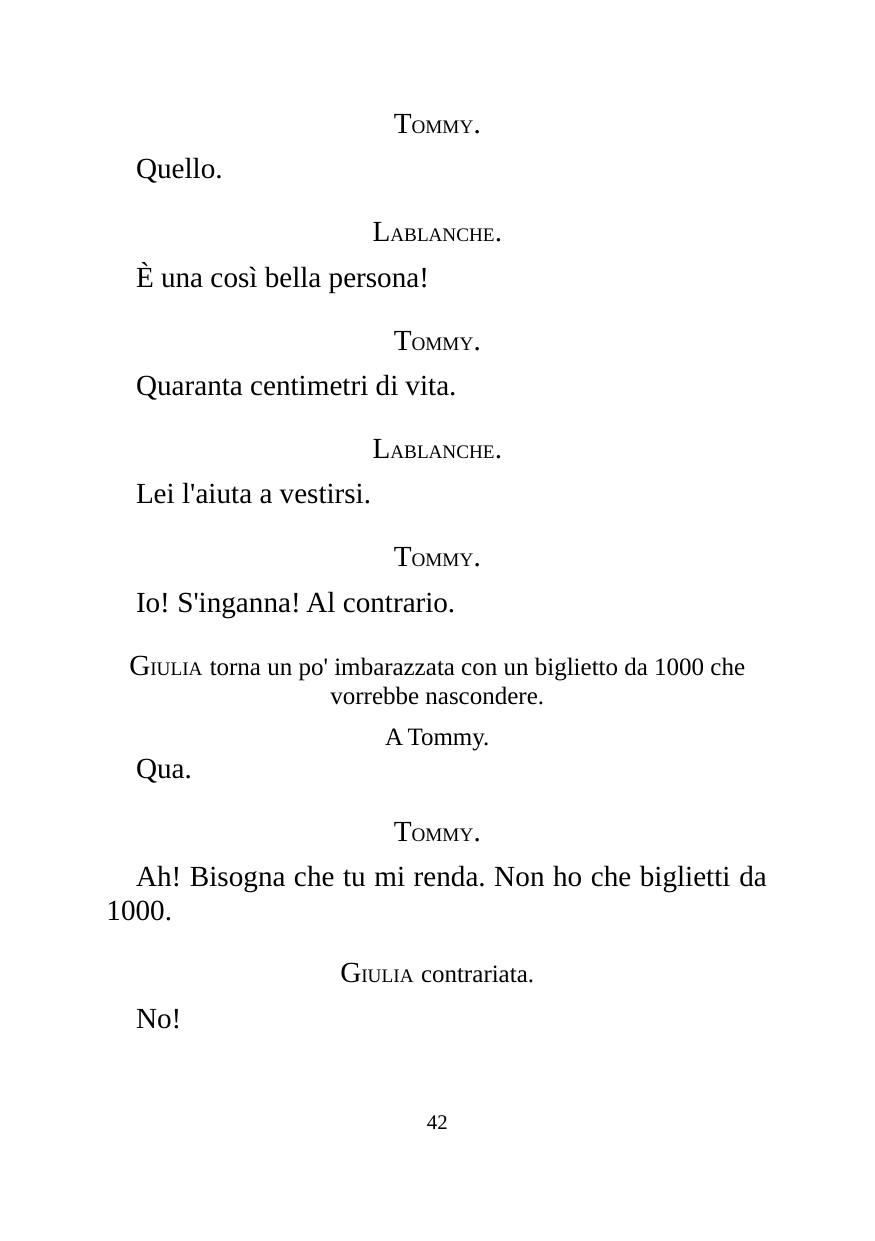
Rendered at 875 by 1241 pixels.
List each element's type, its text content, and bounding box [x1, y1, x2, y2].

text Tommy. [106, 814, 768, 847]
text Giulia torna un po' imbarazzata con un biglietto da 1000 che vorrebbe nascondere. [106, 648, 768, 710]
text Lei l'aiuta a vestirsi. [106, 477, 768, 510]
text Tommy. [106, 539, 768, 573]
text Quello. [106, 152, 768, 185]
text Io! S'inganna! Al contrario. [106, 585, 768, 618]
text È una così bella persona! [106, 260, 768, 293]
text Qua. [106, 751, 768, 784]
text Giulia contrariata. [106, 956, 768, 989]
text Lablanche. [106, 214, 768, 248]
text Tommy. [106, 323, 768, 356]
text Tommy. [106, 106, 768, 140]
text No! [106, 1001, 768, 1034]
text Lablanche. [106, 431, 768, 465]
text Quaranta centimetri di vita. [106, 368, 768, 402]
text Ah! Bisogna che tu mi renda. Non ho che biglietti da 1000. [106, 859, 768, 926]
text A Tommy. [106, 722, 768, 751]
